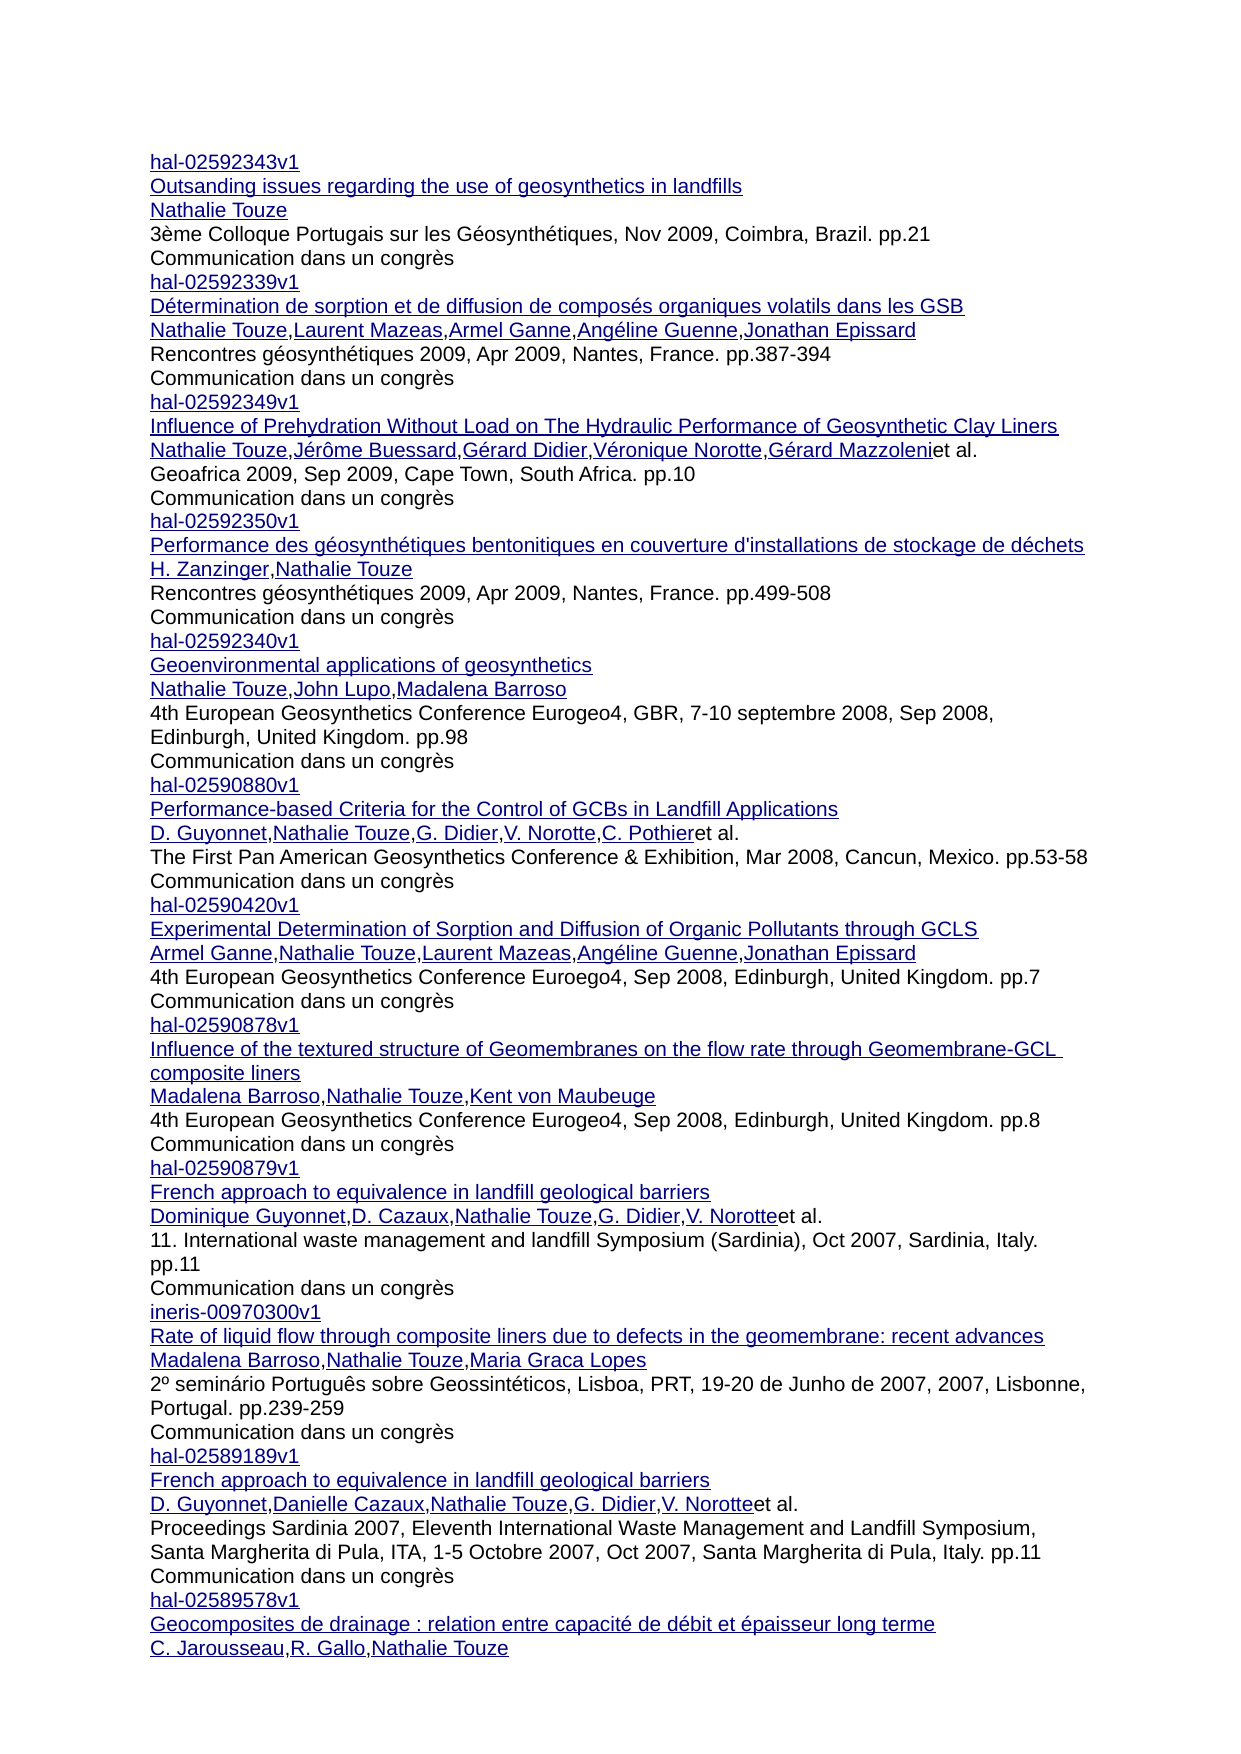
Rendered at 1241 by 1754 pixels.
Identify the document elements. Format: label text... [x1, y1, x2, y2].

table_cell Outsanding issues regarding the use of geosynthetics in landfills Nathalie Touze 3ème Colloque Portugais sur les Géosynthétiques, Nov 2009, Coimbra, Brazil. pp.21 Communication dans un congrès hal-02592339v1 [150, 174, 1090, 294]
table_cell Rate of liquid flow through composite liners due to defects in the geomembrane: recent advances Madalena Barroso,Nathalie Touze,Maria Graca Lopes 2º seminário Português sobre Geossintéticos, Lisboa, PRT, 19-20 de Junho de 2007, 2007, Lisbonne, Portugal. pp.239-259 Communication dans un congrès hal-02589189v1 [150, 1324, 1090, 1468]
table_cell Détermination de sorption et de diffusion de composés organiques volatils dans les GSB Nathalie Touze,Laurent Mazeas,Armel Ganne,Angéline Guenne,Jonathan Epissard Rencontres géosynthétiques 2009, Apr 2009, Nantes, France. pp.387-394 Communication dans un congrès hal-02592349v1 [150, 294, 1090, 413]
table_cell French approach to equivalence in landfill geological barriers D. Guyonnet,Danielle Cazaux,Nathalie Touze,G. Didier,V. Norotteet al. Proceedings Sardinia 2007, Eleventh International Waste Management and Landfill Symposium, Santa Margherita di Pula, ITA, 1-5 Octobre 2007, Oct 2007, Santa Margherita di Pula, Italy. pp.11 Communication dans un congrès hal-02589578v1 [150, 1468, 1090, 1611]
table_cell Influence of Prehydration Without Load on The Hydraulic Performance of Geosynthetic Clay Liners Nathalie Touze,Jérôme Buessard,Gérard Didier,Véronique Norotte,Gérard Mazzoleniet al. Geoafrica 2009, Sep 2009, Cape Town, South Africa. pp.10 Communication dans un congrès hal-02592350v1 [150, 414, 1090, 533]
table_cell Influence of the textured structure of Geomembranes on the flow rate through Geomembrane-GCL composite liners Madalena Barroso,Nathalie Touze,Kent von Maubeuge 4th European Geosynthetics Conference Eurogeo4, Sep 2008, Edinburgh, United Kingdom. pp.8 Communication dans un congrès hal-02590879v1 [150, 1036, 1090, 1180]
table_cell hal-02592343v1 [150, 150, 1090, 174]
table_cell Experimental Determination of Sorption and Diffusion of Organic Pollutants through GCLS Armel Ganne,Nathalie Touze,Laurent Mazeas,Angéline Guenne,Jonathan Epissard 4th European Geosynthetics Conference Euroego4, Sep 2008, Edinburgh, United Kingdom. pp.7 Communication dans un congrès hal-02590878v1 [150, 917, 1090, 1036]
table_cell Performance des géosynthétiques bentonitiques en couverture d'installations de stockage de déchets H. Zanzinger,Nathalie Touze Rencontres géosynthétiques 2009, Apr 2009, Nantes, France. pp.499-508 Communication dans un congrès hal-02592340v1 [150, 533, 1090, 653]
table_cell Geocomposites de drainage : relation entre capacité de débit et épaisseur long terme C. Jarousseau,R. Gallo,Nathalie Touze [150, 1611, 1090, 1659]
table_cell Performance-based Criteria for the Control of GCBs in Landfill Applications D. Guyonnet,Nathalie Touze,G. Didier,V. Norotte,C. Pothieret al. The First Pan American Geosynthetics Conference & Exhibition, Mar 2008, Cancun, Mexico. pp.53-58 Communication dans un congrès hal-02590420v1 [150, 797, 1090, 917]
table_cell Geoenvironmental applications of geosynthetics Nathalie Touze,John Lupo,Madalena Barroso 4th European Geosynthetics Conference Eurogeo4, GBR, 7-10 septembre 2008, Sep 2008, Edinburgh, United Kingdom. pp.98 Communication dans un congrès hal-02590880v1 [150, 653, 1090, 797]
table_cell French approach to equivalence in landfill geological barriers Dominique Guyonnet,D. Cazaux,Nathalie Touze,G. Didier,V. Norotteet al. 11. International waste management and landfill Symposium (Sardinia), Oct 2007, Sardinia, Italy. pp.11 Communication dans un congrès ineris-00970300v1 [150, 1180, 1090, 1324]
